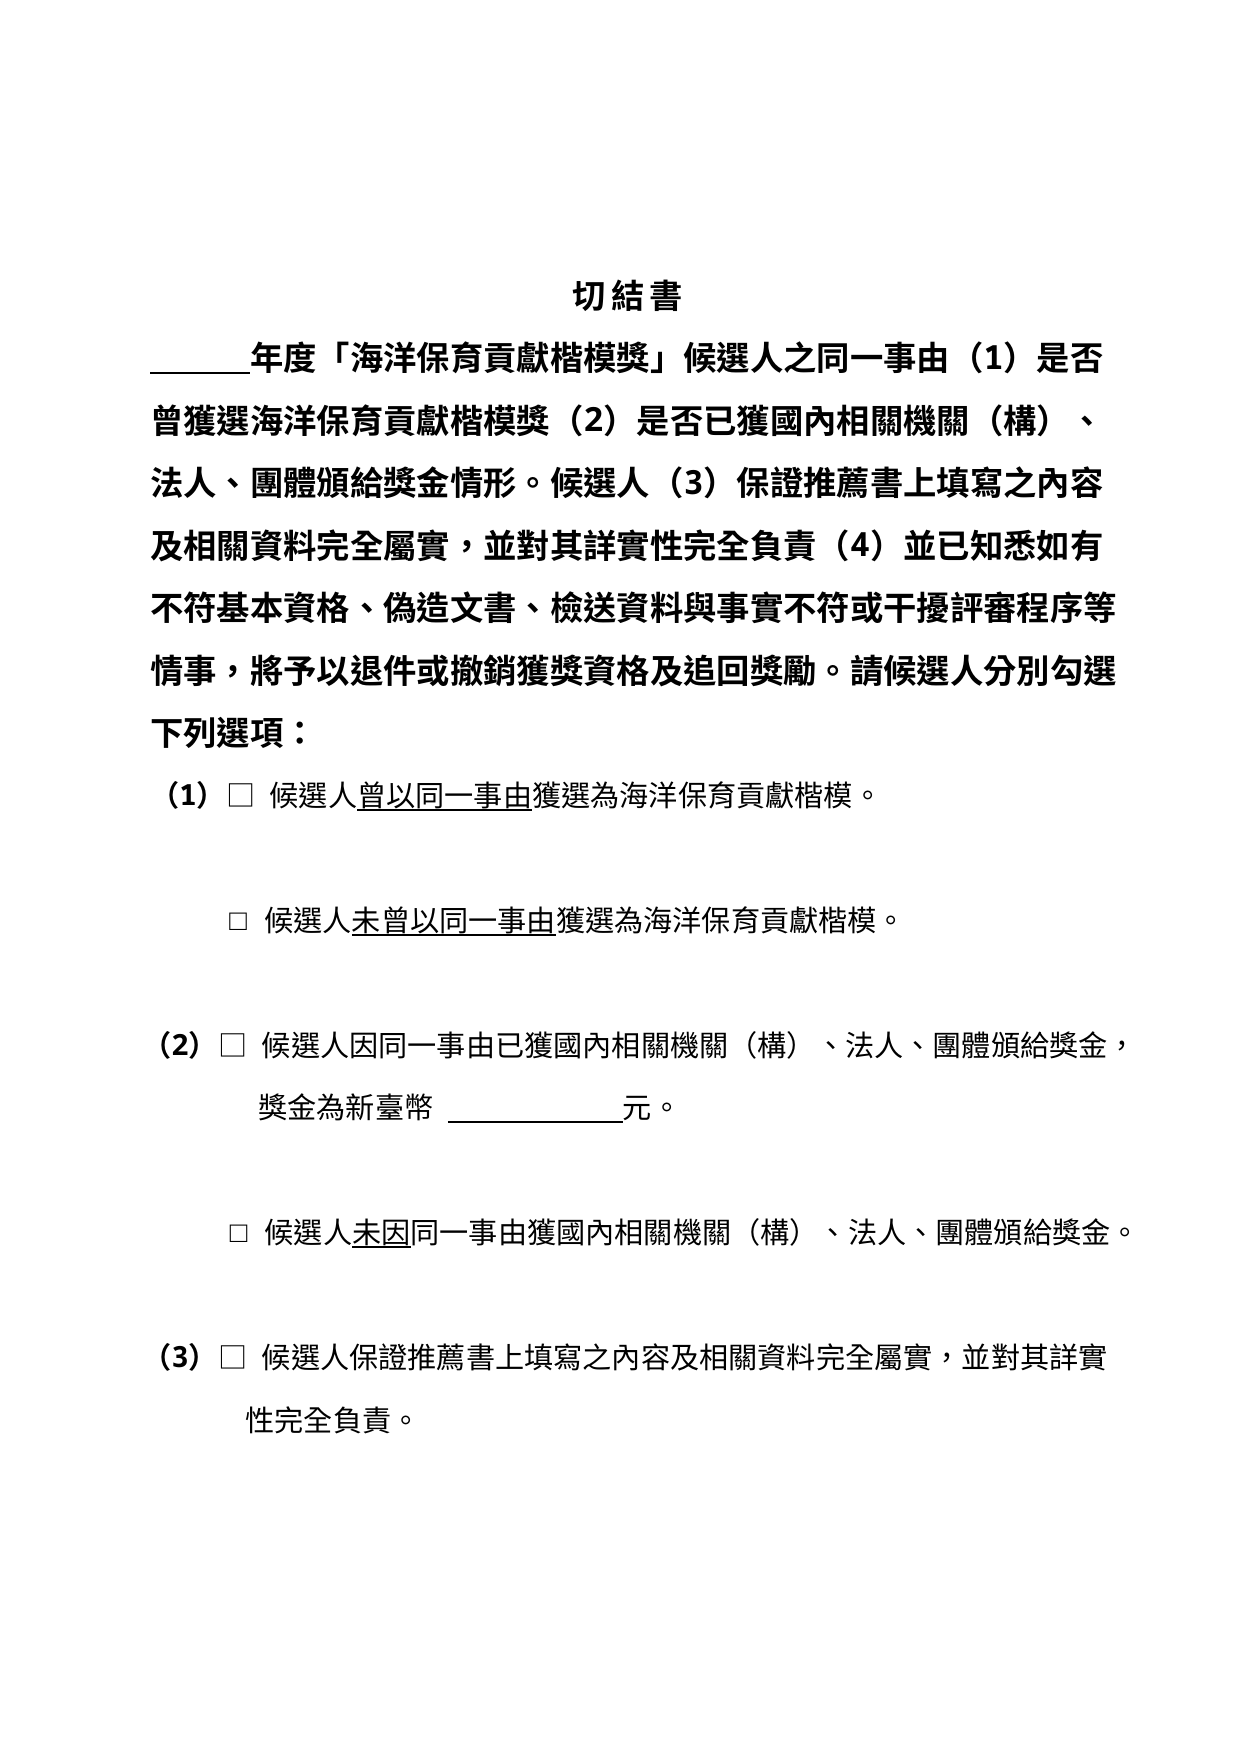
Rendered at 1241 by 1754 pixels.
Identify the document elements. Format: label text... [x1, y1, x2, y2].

text （1）□ 候選人曾以同一事由獲選為海洋保育貢獻楷模。 [150, 752, 1128, 814]
text □ 候選人未因同一事由獲國內相關機關（構）、法人、團體頒給獎金。 [142, 1189, 1128, 1252]
text 切結書 [127, 252, 1128, 314]
text （2）□ 候選人因同一事由已獲國內相關機關（構）、法人、團體頒給獎金，獎金為新臺幣 元。 [142, 1002, 1128, 1127]
text □ 候選人未曾以同一事由獲選為海洋保育貢獻楷模。 [112, 877, 1128, 939]
text （3）□ 候選人保證推薦書上填寫之內容及相關資料完全屬實，並對其詳實性完全負責。 [142, 1314, 1128, 1439]
text 年度「海洋保育貢獻楷模獎」候選人之同一事由（1）是否曾獲選海洋保育貢獻楷模獎（2）是否已獲國內相關機關（構）、法人、團體頒給獎金情形。候選人（3）保證推薦書上填寫之內容及相關資料完全屬實，並對其詳實性完全負責（4）並已知悉如有不符基本資格、偽造文書、檢送資料與事實不符或干擾評審程序等情事，將予以退件或撤銷獲獎資格及追回獎勵。請候選人分別勾選下列選項： [150, 314, 1128, 752]
